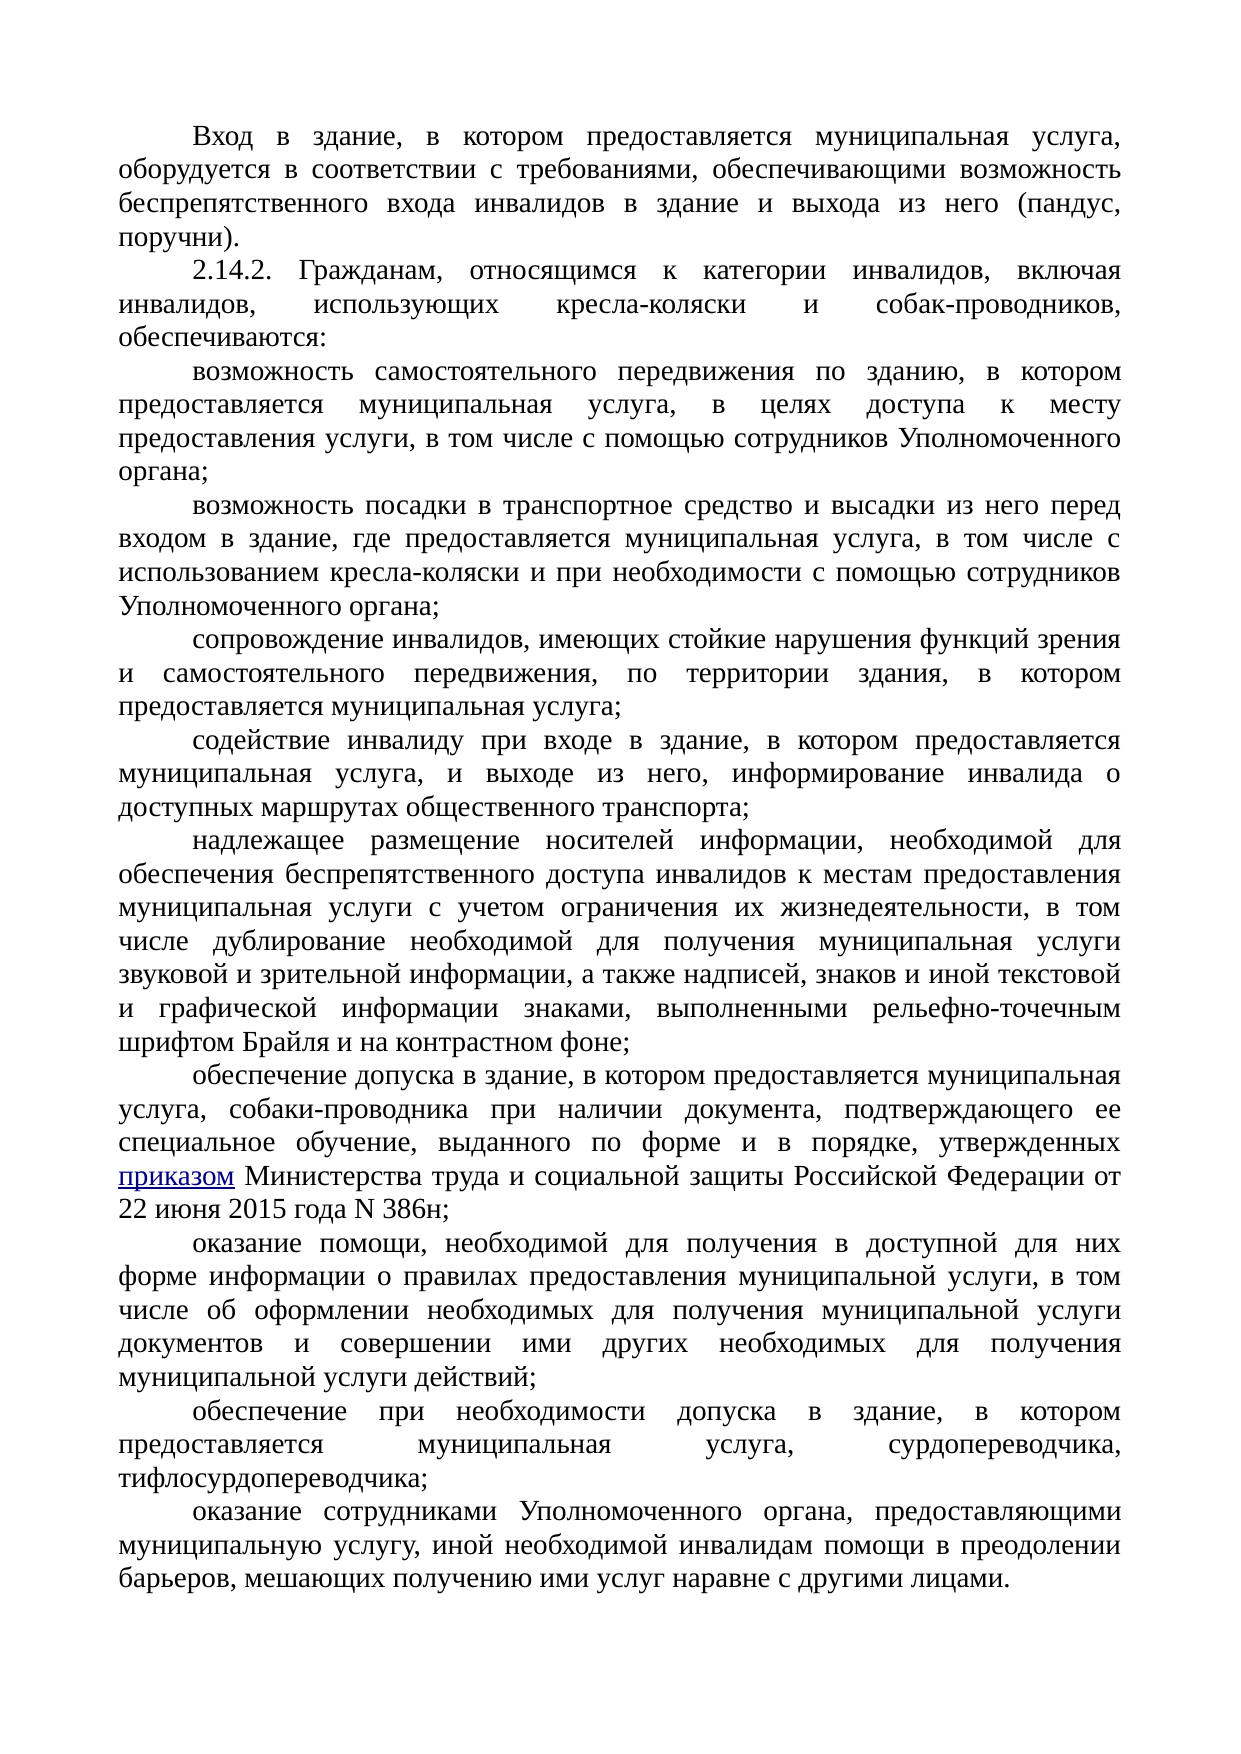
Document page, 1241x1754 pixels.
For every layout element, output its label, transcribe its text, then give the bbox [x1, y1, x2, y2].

text содействие инвалиду при входе в здание, в котором предоставляется муниципальная услуга, и выходе из него, информирование инвалида о доступных маршрутах общественного транспорта; [118, 722, 1122, 822]
text возможность самостоятельного передвижения по зданию, в котором предоставляется муниципальная услуга, в целях доступа к месту предоставления услуги, в том числе с помощью сотрудников Уполномоченного органа; [118, 353, 1122, 487]
text оказание сотрудниками Уполномоченного органа, предоставляющими муниципальную услугу, иной необходимой инвалидам помощи в преодолении барьеров, мешающих получению ими услуг наравне с другими лицами. [118, 1493, 1122, 1594]
text надлежащее размещение носителей информации, необходимой для обеспечения беспрепятственного доступа инвалидов к местам предоставления муниципальная услуги с учетом ограничения их жизнедеятельности, в том числе дублирование необходимой для получения муниципальная услуги звуковой и зрительной информации, а также надписей, знаков и иной текстовой и графической информации знаками, выполненными рельефно-точечным шрифтом Брайля и на контрастном фоне; [118, 822, 1122, 1057]
text обеспечение при необходимости допуска в здание, в котором предоставляется муниципальная услуга, сурдопереводчика, тифлосурдопереводчика; [118, 1393, 1122, 1493]
text обеспечение допуска в здание, в котором предоставляется муниципальная услуга, собаки-проводника при наличии документа, подтверждающего ее специальное обучение, выданного по форме и в порядке, утвержденных приказом Министерства труда и социальной защиты Российской Федерации от 22 июня 2015 года N 386н; [118, 1057, 1122, 1225]
text возможность посадки в транспортное средство и высадки из него перед входом в здание, где предоставляется муниципальная услуга, в том числе с использованием кресла-коляски и при необходимости с помощью сотрудников Уполномоченного органа; [118, 487, 1122, 621]
text 2.14.2. Гражданам, относящимся к категории инвалидов, включая инвалидов, использующих кресла-коляски и собак-проводников, обеспечиваются: [118, 252, 1122, 353]
text сопровождение инвалидов, имеющих стойкие нарушения функций зрения и самостоятельного передвижения, по территории здания, в котором предоставляется муниципальная услуга; [118, 621, 1122, 722]
text Вход в здание, в котором предоставляется муниципальная услуга, оборудуется в соответствии с требованиями, обеспечивающими возможность беспрепятственного входа инвалидов в здание и выхода из него (пандус, поручни). [118, 118, 1122, 252]
text оказание помощи, необходимой для получения в доступной для них форме информации о правилах предоставления муниципальной услуги, в том числе об оформлении необходимых для получения муниципальной услуги документов и совершении ими других необходимых для получения муниципальной услуги действий; [118, 1225, 1122, 1393]
